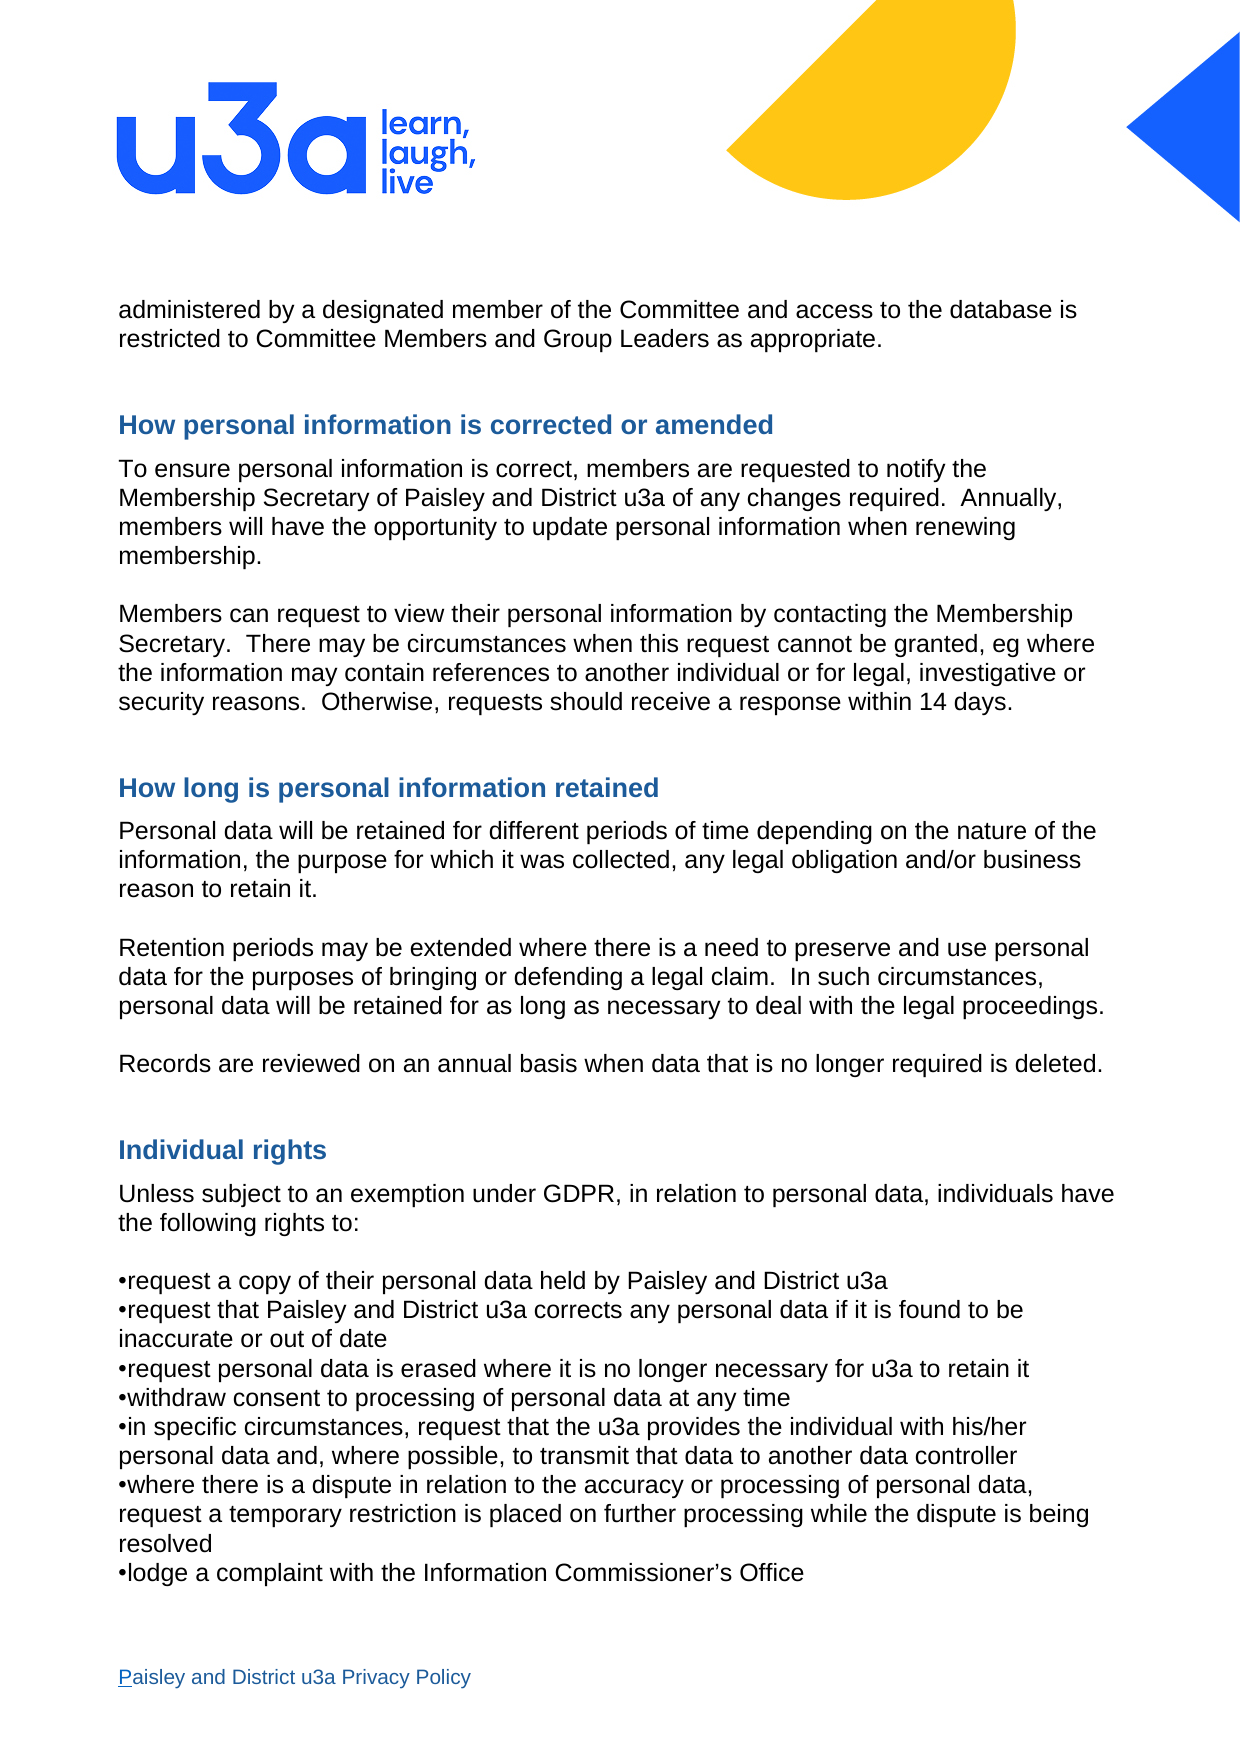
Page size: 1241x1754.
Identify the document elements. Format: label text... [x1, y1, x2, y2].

subtitle How long is personal information retained [118, 770, 1122, 804]
text Personal data will be retained for different periods of time depending on the nature of the information, the purpose for which it was collected, any legal obligation and/or business reason to retain it. [118, 816, 1122, 904]
list lodge a complaint with the Information Commissioner’s Office [118, 1558, 1122, 1587]
text To ensure personal information is correct, members are requested to notify the Membership Secretary of Paisley and District u3a of any changes required. Annually, members will have the opportunity to update personal information when renewing membership. [118, 454, 1122, 570]
list in specific circumstances, request that the u3a provides the individual with his/her personal data and, where possible, to transmit that data to another data controller [118, 1412, 1122, 1470]
text Records are reviewed on an annual basis when data that is no longer required is deleted. [118, 1049, 1122, 1079]
list withdraw consent to processing of personal data at any time [118, 1383, 1122, 1412]
text Unless subject to an exemption under GDPR, in relation to personal data, individuals have the following rights to: [118, 1179, 1122, 1237]
subtitle How personal information is corrected or amended [118, 408, 1122, 441]
text administered by a designated member of the Committee and access to the database is restricted to Committee Members and Group Leaders as appropriate. [118, 295, 1122, 354]
list request a copy of their personal data held by Paisley and District u3a [118, 1266, 1122, 1295]
text Members can request to view their personal information by contacting the Membership Secretary. There may be circumstances when this request cannot be granted, eg where the information may contain references to another individual or for legal, investigative or security reasons. Otherwise, requests should receive a response within 14 days. [118, 599, 1122, 716]
list request that Paisley and District u3a corrects any personal data if it is found to be inaccurate or out of date [118, 1295, 1122, 1354]
text Retention periods may be extended where there is a need to preserve and use personal data for the purposes of bringing or defending a legal claim. In such circumstances, personal data will be retained for as long as necessary to deal with the legal proceedings. [118, 933, 1122, 1020]
list where there is a dispute in relation to the accuracy or processing of personal data, request a temporary restriction is placed on further processing while the dispute is being resolved [118, 1470, 1122, 1558]
list request personal data is erased where it is no longer necessary for u3a to retain it [118, 1354, 1122, 1383]
subtitle Individual rights [118, 1133, 1122, 1166]
